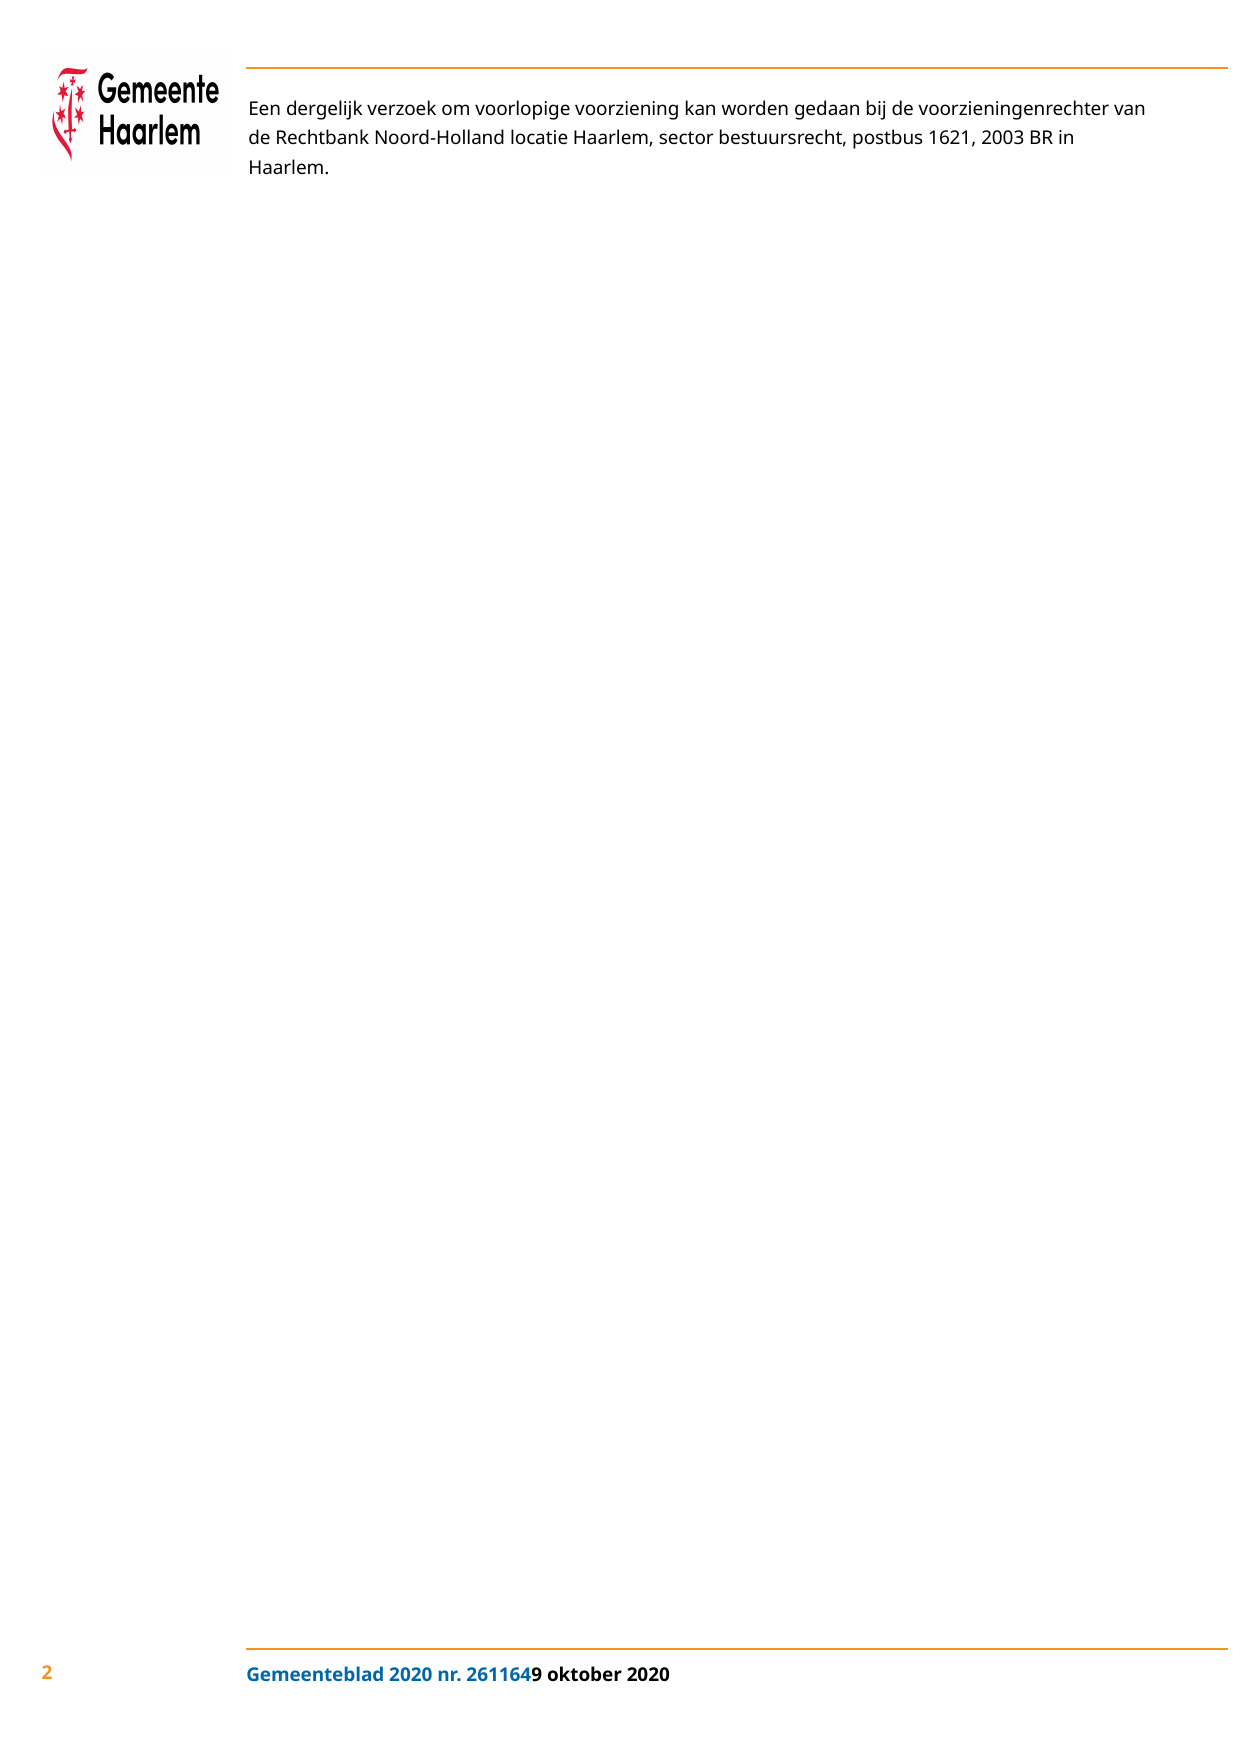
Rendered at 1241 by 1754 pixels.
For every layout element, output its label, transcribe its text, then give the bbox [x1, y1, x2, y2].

picture [41, 47, 231, 172]
text Een dergelijk verzoek om voorlopige voorziening kan worden gedaan bij de voorzieningenrechter van de Rechtbank Noord-Holland locatie Haarlem, sector bestuursrecht, postbus 1621, 2003 BR in Haarlem. [248, 95, 1152, 180]
